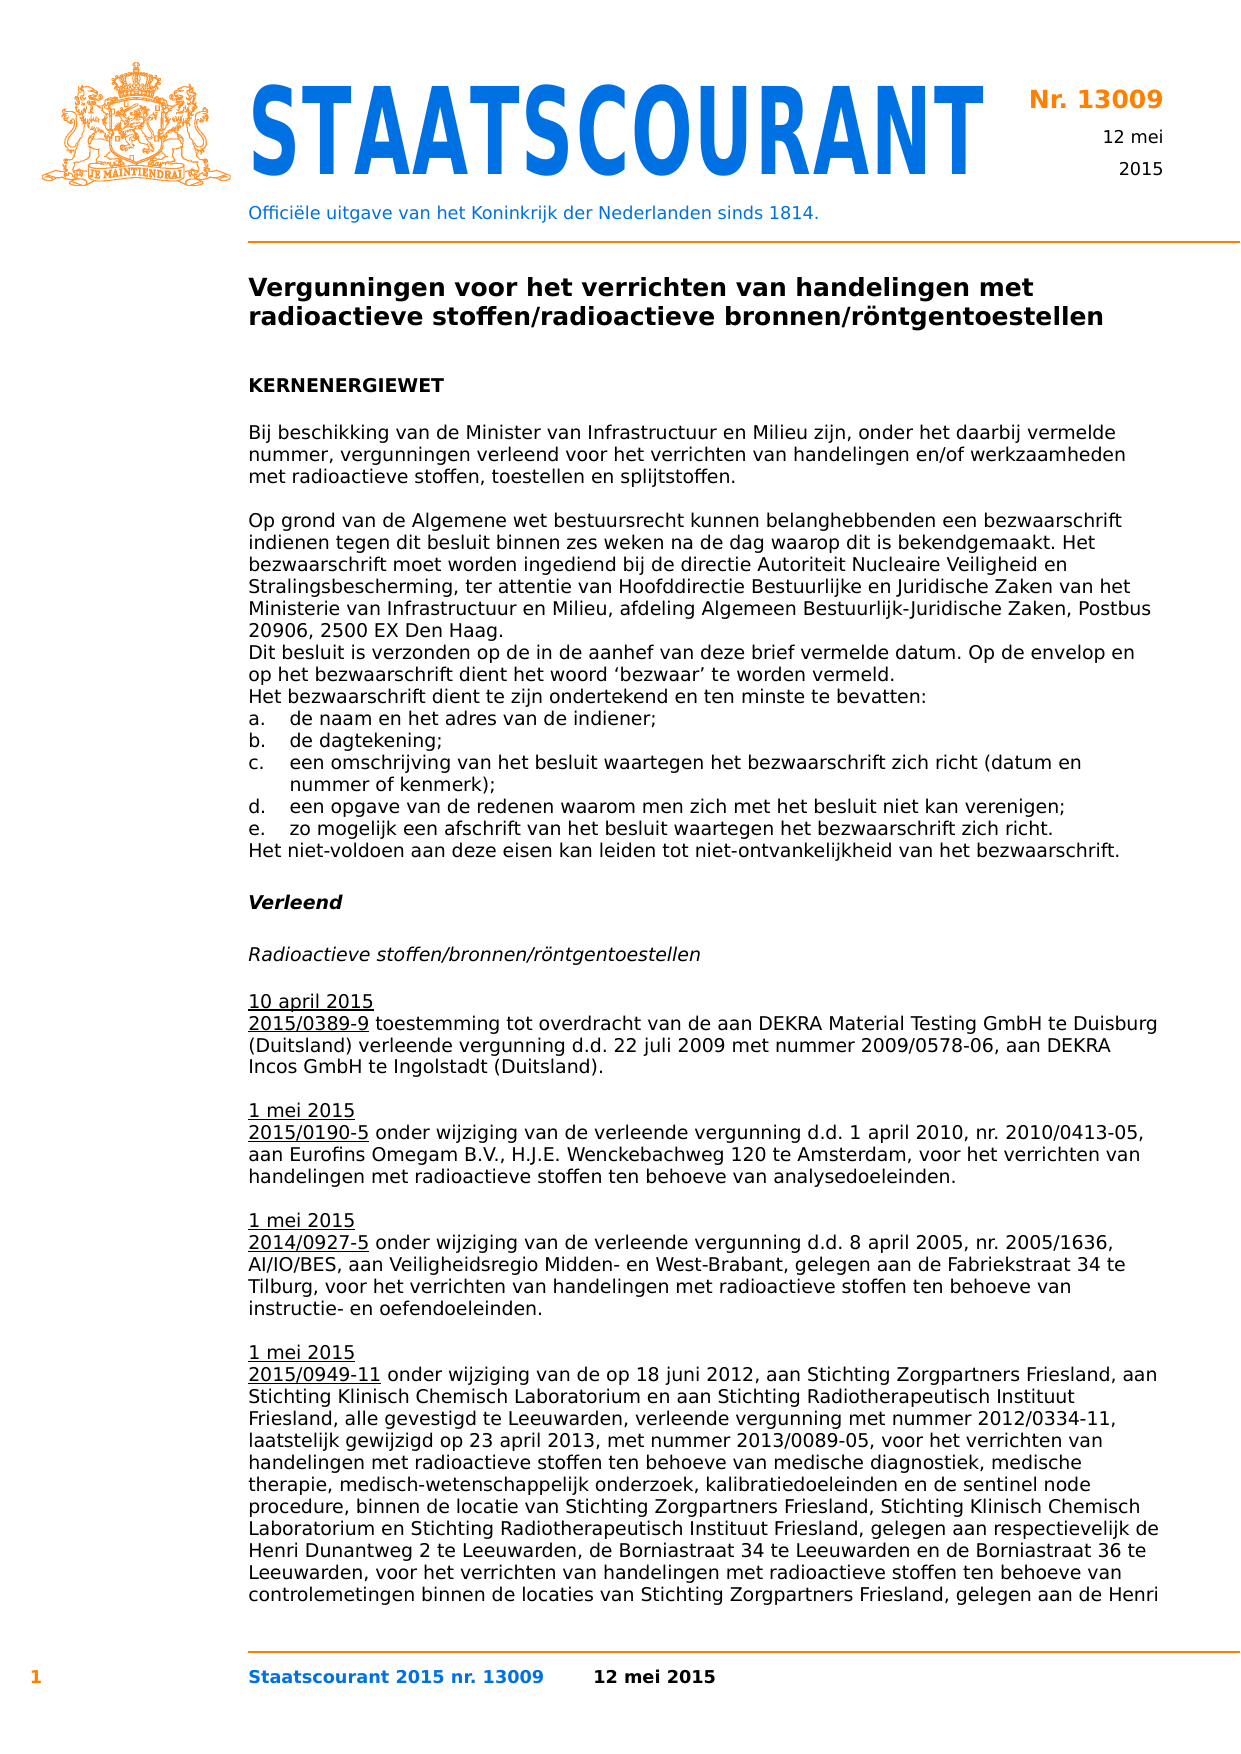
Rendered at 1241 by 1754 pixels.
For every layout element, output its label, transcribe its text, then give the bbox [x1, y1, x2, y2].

text d. een opgave van de redenen waarom men zich met het besluit niet kan verenigen; [248, 796, 1163, 818]
subtitle Verleend [248, 892, 1163, 913]
text e. zo mogelijk een afschrift van het besluit waartegen het bezwaarschrift zich richt. [248, 818, 1163, 839]
table_header Nr. 13009 [998, 62, 1240, 121]
text 1 mei 2015 [248, 1342, 1163, 1364]
text 2015/0389-9 toestemming tot overdracht van de aan DEKRA Material Testing GmbH te Duisburg (Duitsland) verleende vergunning d.d. 22 juli 2009 met nummer 2009/0578-06, aan DEKRA Incos GmbH te Ingolstadt (Duitsland). [248, 1012, 1163, 1078]
table_cell 2015 [998, 153, 1240, 203]
table_header [25, 62, 248, 241]
table_cell 12 mei [998, 121, 1240, 153]
picture [41, 62, 231, 186]
text Het niet-voldoen aan deze eisen kan leiden tot niet-ontvankelijkheid van het bezwaarschrift. [248, 839, 1163, 862]
text Dit besluit is verzonden op de in de aanhef van deze brief vermelde datum. Op de envelop en op het bezwaarschrift dient het woord ‘bezwaar’ te worden vermeld. [248, 642, 1163, 686]
text Bij beschikking van de Minister van Infrastructuur en Milieu zijn, onder het daarbij vermelde nummer, vergunningen verleend voor het verrichten van handelingen en/of werkzaamheden met radioactieve stoffen, toestellen en splijtstoffen. [248, 422, 1163, 488]
text b. de dagtekening; [248, 730, 1163, 752]
text 1 mei 2015 [248, 1100, 1163, 1122]
subtitle KERNENERGIEWET [248, 375, 1163, 397]
text Op grond van de Algemene wet bestuursrecht kunnen belanghebbenden een bezwaarschrift indienen tegen dit besluit binnen zes weken na de dag waarop dit is bekendgemaakt. Het bezwaarschrift moet worden ingediend bij de directie Autoriteit Nucleaire Veiligheid en Stralingsbescherming, ter attentie van Hoofddirectie Bestuurlijke en Juridische Zaken van het Ministerie van Infrastructuur en Milieu, afdeling Algemeen Bestuurlijk-Juridische Zaken, Postbus 20906, 2500 EX Den Haag. [248, 510, 1163, 642]
table_header STAATSCOURANT [248, 62, 998, 203]
text a. de naam en het adres van de indiener; [248, 708, 1163, 730]
text Het bezwaarschrift dient te zijn ondertekend en ten minste te bevatten: [248, 686, 1163, 708]
text 1 mei 2015 [248, 1210, 1163, 1232]
subtitle Radioactieve stoffen/bronnen/röntgentoestellen [248, 943, 1163, 966]
text 2015/0190-5 onder wijziging van de verleende vergunning d.d. 1 april 2010, nr. 2010/0413-05, aan Eurofins Omegam B.V., H.J.E. Wenckebachweg 120 te Amsterdam, voor het verrichten van handelingen met radioactieve stoffen ten behoeve van analysedoeleinden. [248, 1122, 1163, 1188]
text c. een omschrijving van het besluit waartegen het bezwaarschrift zich richt (datum en nummer of kenmerk); [248, 752, 1163, 796]
text 2015/0949-11 onder wijziging van de op 18 juni 2012, aan Stichting Zorgpartners Friesland, aan Stichting Klinisch Chemisch Laboratorium en aan Stichting Radiotherapeutisch Instituut Friesland, alle gevestigd te Leeuwarden, verleende vergunning met nummer 2012/0334-11, laatstelijk gewijzigd op 23 april 2013, met nummer 2013/0089-05, voor het verrichten van handelingen met radioactieve stoffen ten behoeve van medische diagnostiek, medische therapie, medisch-wetenschappelijk onderzoek, kalibratiedoeleinden en de sentinel node procedure, binnen de locatie van Stichting Zorgpartners Friesland, Stichting Klinisch Chemisch Laboratorium en Stichting Radiotherapeutisch Instituut Friesland, gelegen aan respectievelijk de Henri Dunantweg 2 te Leeuwarden, de Borniastraat 34 te Leeuwarden en de Borniastraat 36 te Leeuwarden, voor het verrichten van handelingen met radioactieve stoffen ten behoeve van controlemetingen binnen de locaties van Stichting Zorgpartners Friesland, gelegen aan de Henri [248, 1364, 1163, 1606]
text 2014/0927-5 onder wijziging van de verleende vergunning d.d. 8 april 2005, nr. 2005/1636, AI/IO/BES, aan Veiligheidsregio Midden- en West-Brabant, gelegen aan de Fabriekstraat 34 te Tilburg, voor het verrichten van handelingen met radioactieve stoffen ten behoeve van instructie- en oefendoeleinden. [248, 1232, 1163, 1320]
table_cell Officiële uitgave van het Koninkrijk der Nederlanden sinds 1814. [248, 203, 1240, 241]
subtitle Vergunningen voor het verrichten van handelingen met radioactieve stoffen/radioactieve bronnen/röntgentoestellen [248, 273, 1163, 331]
text 10 april 2015 [248, 991, 1163, 1012]
